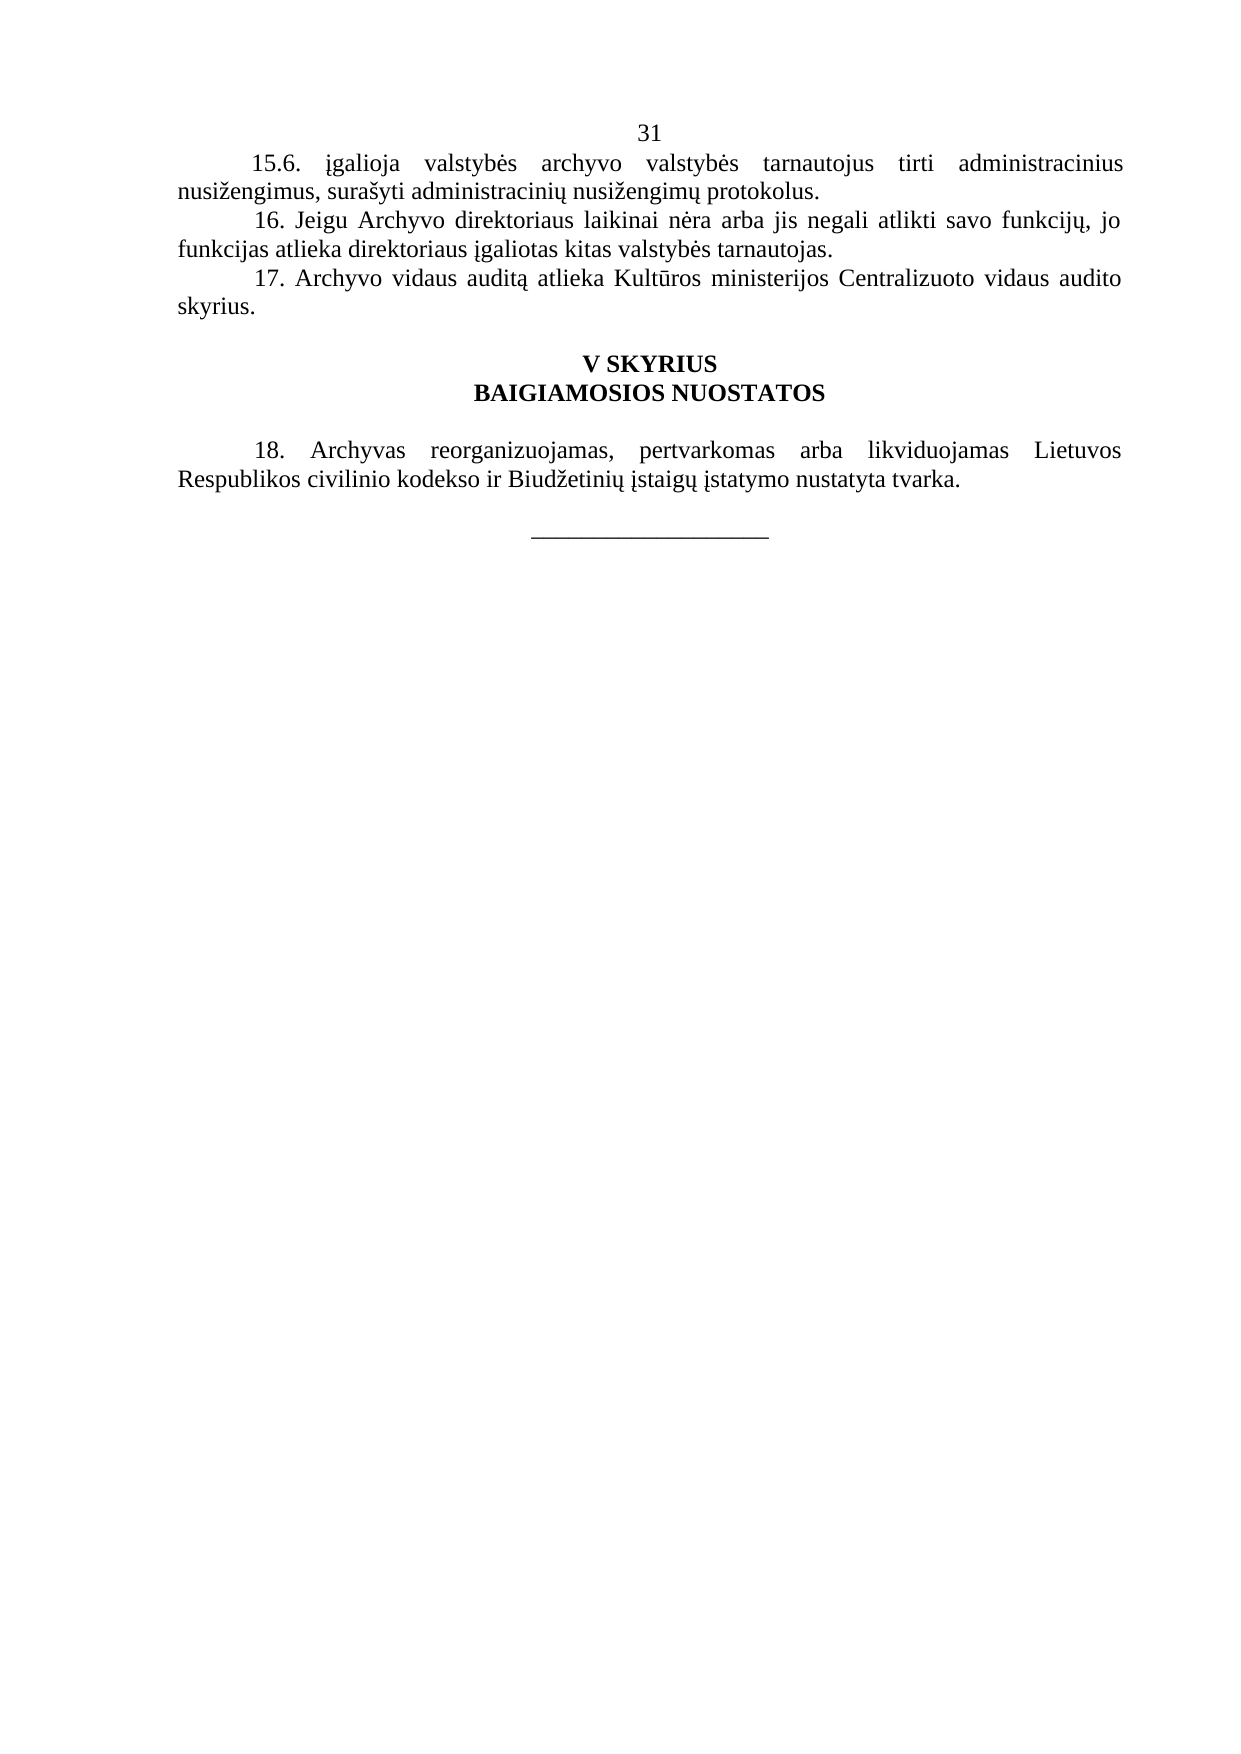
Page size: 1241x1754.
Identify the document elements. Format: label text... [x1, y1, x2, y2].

text 18. Archyvas reorganizuojamas, pertvarkomas arba likviduojamas Lietuvos Respublikos civilinio kodekso ir Biudžetinių įstaigų įstatymo nustatyta tvarka. [177, 435, 1122, 493]
text ––––––––––––––––––– [177, 521, 1122, 550]
text 17. Archyvo vidaus auditą atlieka Kultūros ministerijos Centralizuoto vidaus audito skyrius. [177, 263, 1122, 320]
text 16. Jeigu Archyvo direktoriaus laikinai nėra arba jis negali atlikti savo funkcijų, jo funkcijas atlieka direktoriaus įgaliotas kitas valstybės tarnautojas. [177, 205, 1122, 263]
text 15.6. įgalioja valstybės archyvo valstybės tarnautojus tirti administracinius nusižengimus, surašyti administracinių nusižengimų protokolus. [177, 148, 1124, 205]
text V SKYRIUS [177, 349, 1122, 378]
text BAIGIAMOSIOS NUOSTATOS [177, 378, 1122, 406]
